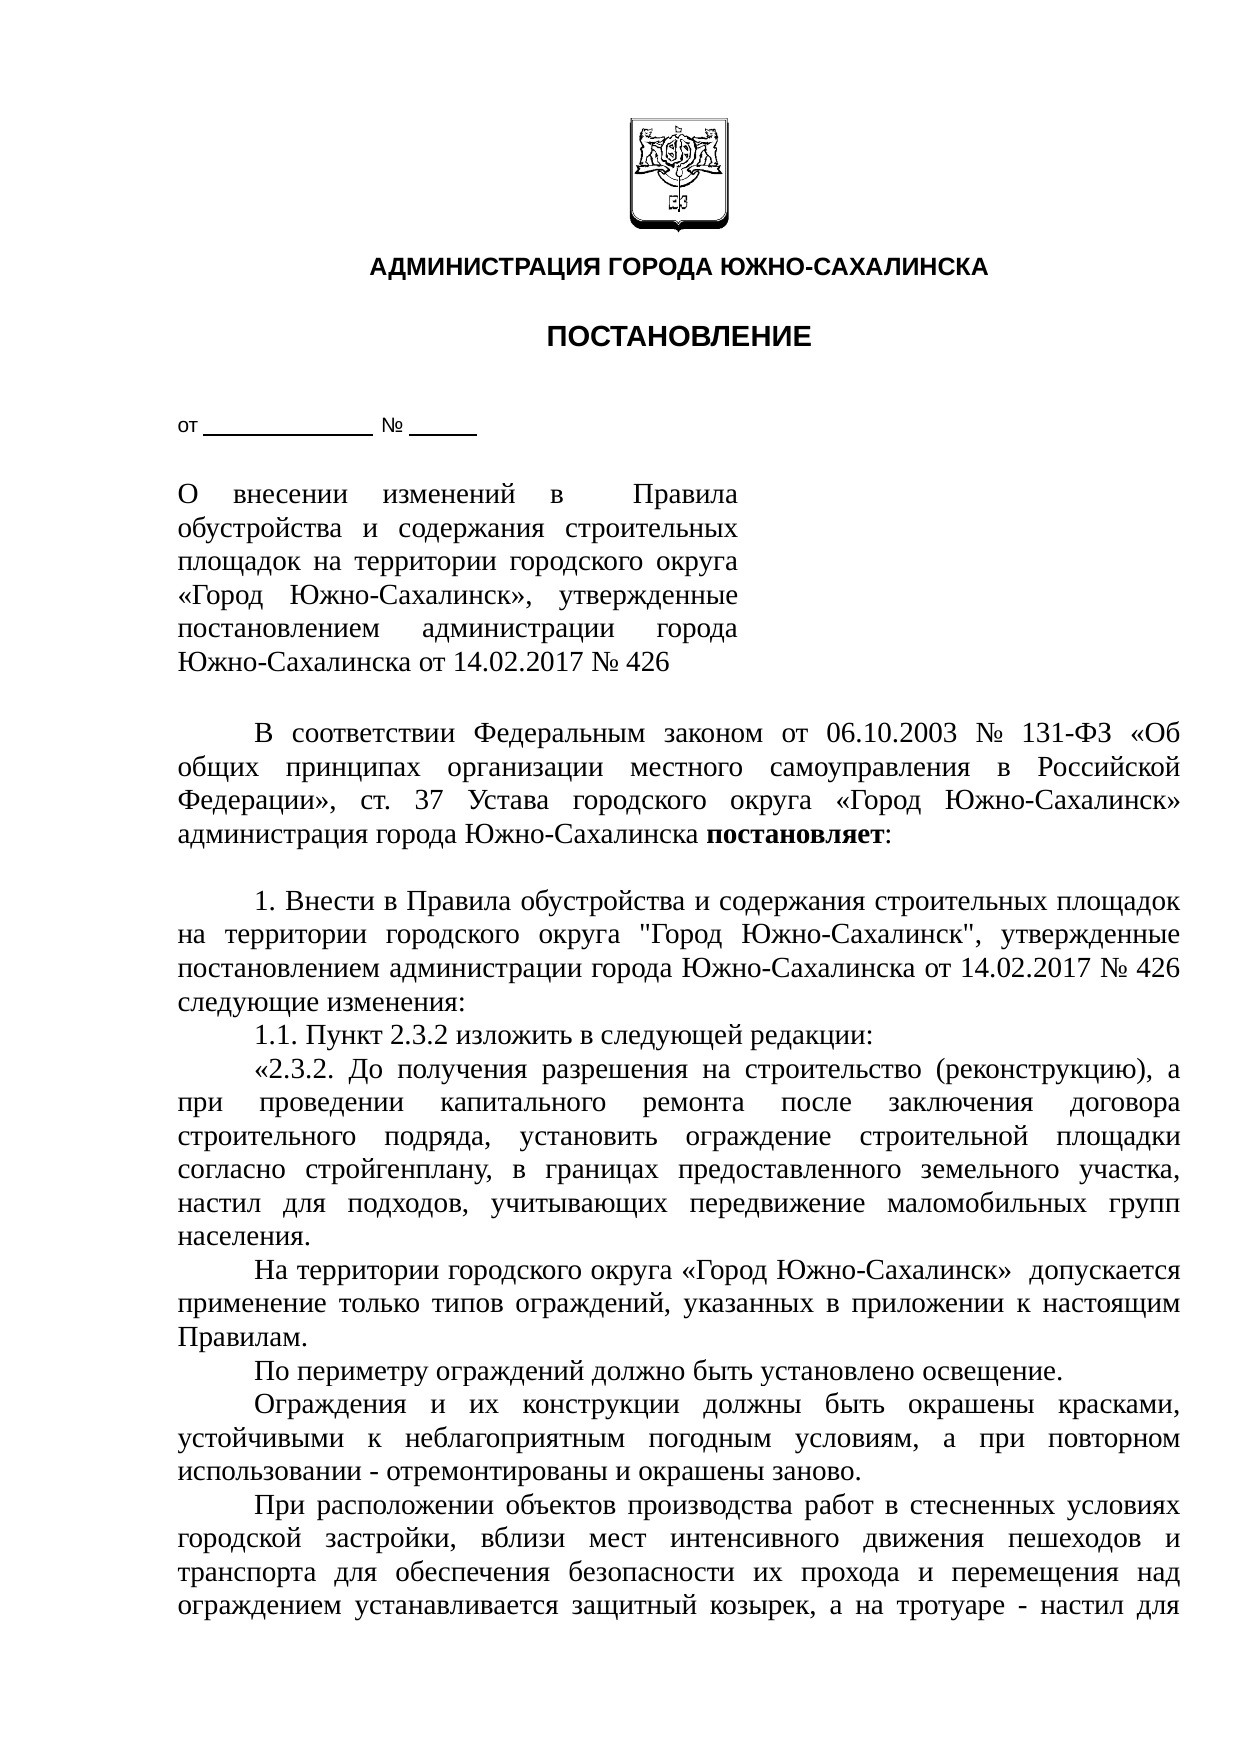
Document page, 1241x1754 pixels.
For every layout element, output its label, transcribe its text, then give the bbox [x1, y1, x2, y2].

text ПОСТАНОВЛЕНИЕ [177, 318, 1181, 352]
text 1. Внести в Правила обустройства и содержания строительных площадок на территории городского округа "Город Южно-Сахалинск", утвержденные постановлением администрации города Южно-Сахалинска от 14.02.2017 № 426 следующие изменения: [177, 883, 1181, 1017]
text Ограждения и их конструкции должны быть окрашены красками, устойчивыми к неблагоприятным погодным условиям, а при повторном использовании - отремонтированы и окрашены заново. [177, 1386, 1181, 1487]
text При расположении объектов производства работ в стесненных условиях городской застройки, вблизи мест интенсивного движения пешеходов и транспорта для обеспечения безопасности их прохода и перемещения над ограждением устанавливается защитный козырек, а на тротуаре - настил для [177, 1487, 1181, 1621]
text О внесении изменений в Правила обустройства и содержания строительных площадок на территории городского округа «Город Южно-Сахалинск», утвержденные постановлением администрации города Южно-Сахалинска от 14.02.2017 № 426 [177, 476, 738, 678]
text от № [177, 405, 1181, 439]
text «2.3.2. До получения разрешения на строительство (реконструкцию), а при проведении капитального ремонта после заключения договора строительного подряда, установить ограждение строительной площадки согласно стройгенплану, в границах предоставленного земельного участка, настил для подходов, учитывающих передвижение маломобильных групп населения. [177, 1051, 1181, 1252]
text В соответствии Федеральным законом от 06.10.2003 № 131-ФЗ «Об общих принципах организации местного самоуправления в Российской Федерации», ст. 37 Устава городского округа «Город Южно-Сахалинск» администрация города Южно-Сахалинска постановляет: [177, 716, 1181, 850]
text АДМИНИСТРАЦИЯ ГОРОДА ЮЖНО-САХАЛИНСКА [177, 252, 1181, 281]
text 1.1. Пункт 2.3.2 изложить в следующей редакции: [177, 1017, 1181, 1051]
text На территории городского округа «Город Южно-Сахалинск» допускается применение только типов ограждений, указанных в приложении к настоящим Правилам. [177, 1252, 1181, 1353]
text По периметру ограждений должно быть установлено освещение. [177, 1353, 1181, 1386]
